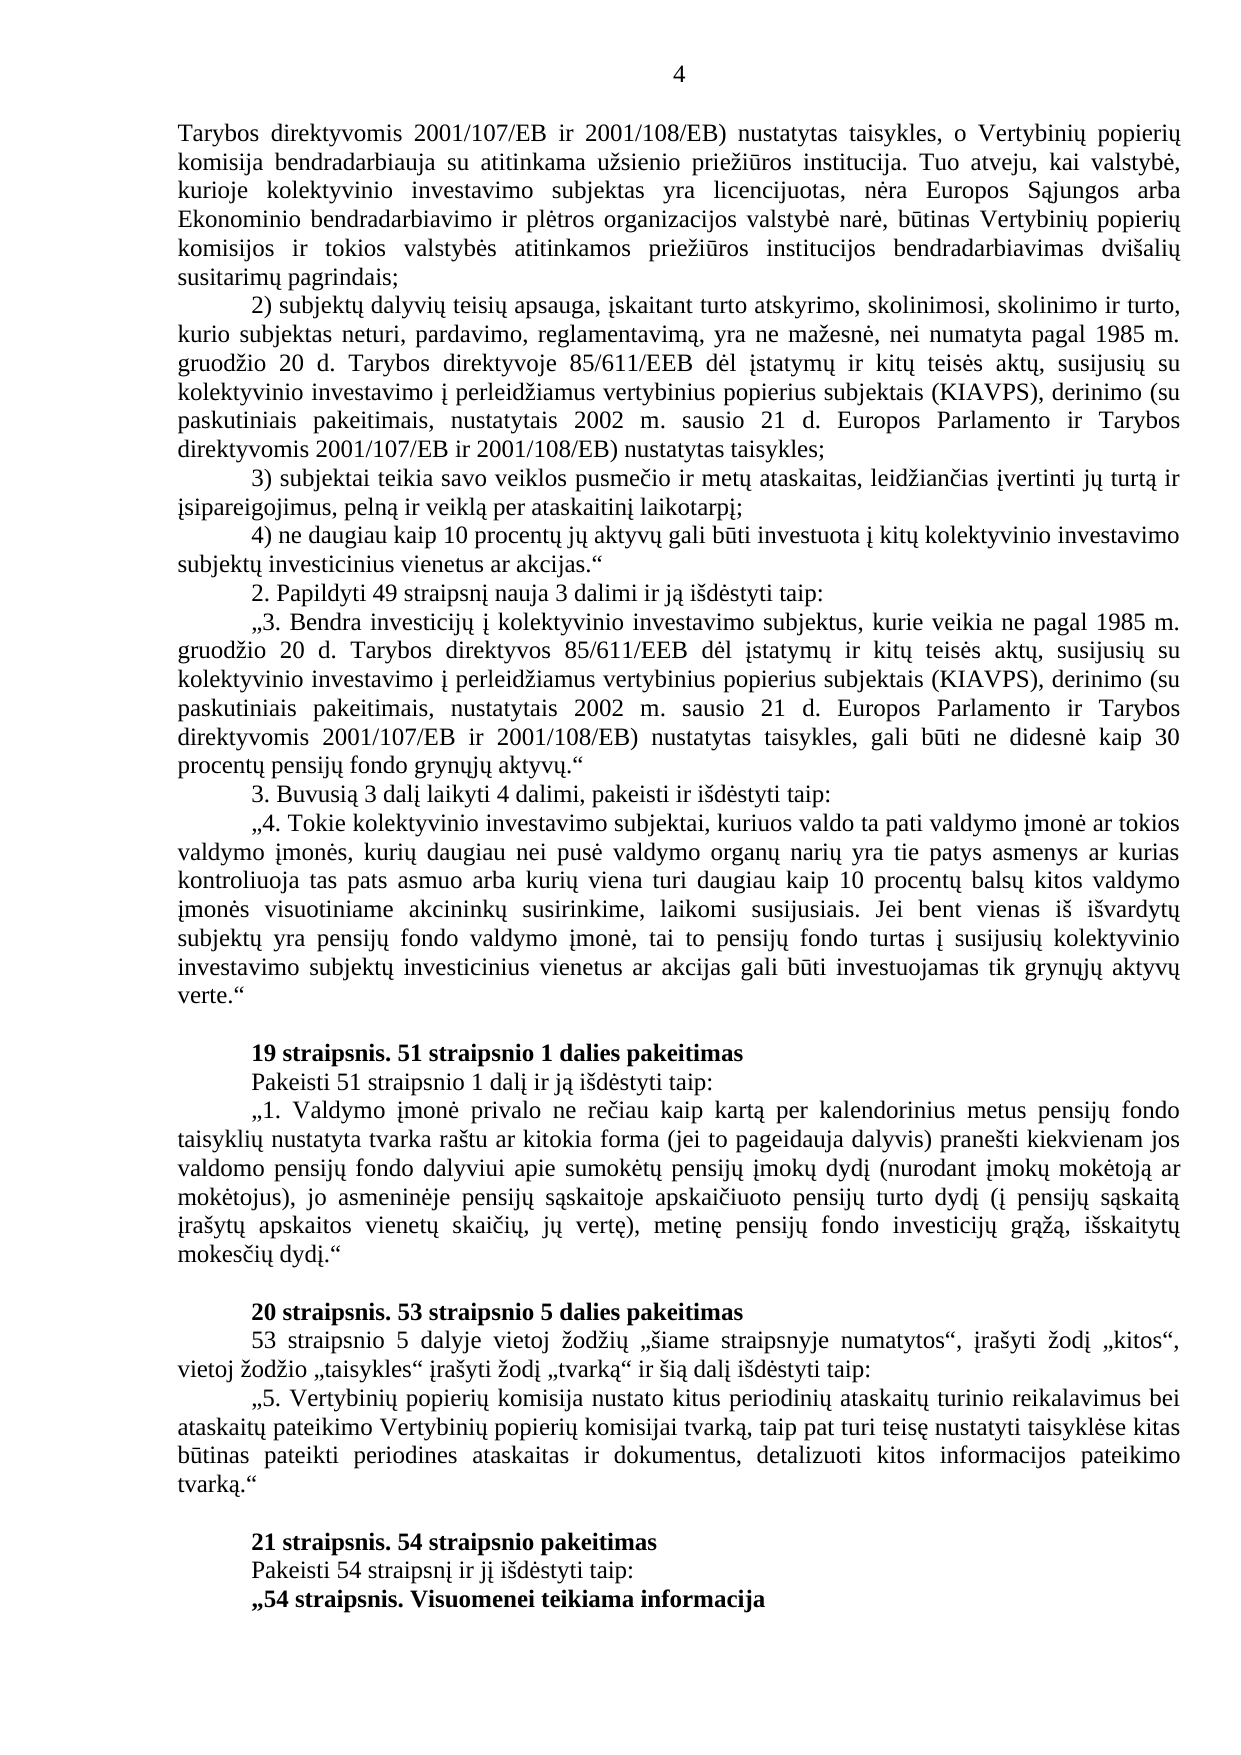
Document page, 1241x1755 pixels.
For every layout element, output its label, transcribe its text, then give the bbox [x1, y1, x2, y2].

text 19 straipsnis. 51 straipsnio 1 dalies pakeitimas [177, 1038, 1181, 1067]
text 3) subjektai teikia savo veiklos pusmečio ir metų ataskaitas, leidžiančias įvertinti jų turtą ir įsipareigojimus, pelną ir veiklą per ataskaitinį laikotarpį; [177, 463, 1181, 521]
text Pakeisti 54 straipsnį ir jį išdėstyti taip: [177, 1556, 1181, 1584]
text 53 straipsnio 5 dalyje vietoj žodžių „šiame straipsnyje numatytos“, įrašyti žodį „kitos“, vietoj žodžio „taisykles“ įrašyti žodį „tvarką“ ir šią dalį išdėstyti taip: [177, 1326, 1181, 1383]
text „5. Vertybinių popierių komisija nustato kitus periodinių ataskaitų turinio reikalavimus bei ataskaitų pateikimo Vertybinių popierių komisijai tvarką, taip pat turi teisę nustatyti taisyklėse kitas būtinas pateikti periodines ataskaitas ir dokumentus, detalizuoti kitos informacijos pateikimo tvarką.“ [177, 1383, 1181, 1498]
text 20 straipsnis. 53 straipsnio 5 dalies pakeitimas [177, 1297, 1181, 1326]
text 2. Papildyti 49 straipsnį nauja 3 dalimi ir ją išdėstyti taip: [177, 578, 1181, 607]
text 3. Buvusią 3 dalį laikyti 4 dalimi, pakeisti ir išdėstyti taip: [177, 779, 1181, 808]
text „1. Valdymo įmonė privalo ne rečiau kaip kartą per kalendorinius metus pensijų fondo taisyklių nustatyta tvarka raštu ar kitokia forma (jei to pageidauja dalyvis) pranešti kiekvienam jos valdomo pensijų fondo dalyviui apie sumokėtų pensijų įmokų dydį (nurodant įmokų mokėtoją ar mokėtojus), jo asmeninėje pensijų sąskaitoje apskaičiuoto pensijų turto dydį (į pensijų sąskaitą įrašytų apskaitos vienetų skaičių, jų vertę), metinę pensijų fondo investicijų grąžą, išskaitytų mokesčių dydį.“ [177, 1096, 1181, 1268]
text „4. Tokie kolektyvinio investavimo subjektai, kuriuos valdo ta pati valdymo įmonė ar tokios valdymo įmonės, kurių daugiau nei pusė valdymo organų narių yra tie patys asmenys ar kurias kontroliuoja tas pats asmuo arba kurių viena turi daugiau kaip 10 procentų balsų kitos valdymo įmonės visuotiniame akcininkų susirinkime, laikomi susijusiais. Jei bent vienas iš išvardytų subjektų yra pensijų fondo valdymo įmonė, tai to pensijų fondo turtas į susijusių kolektyvinio investavimo subjektų investicinius vienetus ar akcijas gali būti investuojamas tik grynųjų aktyvų verte.“ [177, 808, 1181, 1009]
text 21 straipsnis. 54 straipsnio pakeitimas [177, 1527, 1181, 1556]
text 2) subjektų dalyvių teisių apsauga, įskaitant turto atskyrimo, skolinimosi, skolinimo ir turto, kurio subjektas neturi, pardavimo, reglamentavimą, yra ne mažesnė, nei numatyta pagal 1985 m. gruodžio 20 d. Tarybos direktyvoje 85/611/EEB dėl įstatymų ir kitų teisės aktų, susijusių su kolektyvinio investavimo į perleidžiamus vertybinius popierius subjektais (KIAVPS), derinimo (su paskutiniais pakeitimais, nustatytais 2002 m. sausio 21 d. Europos Parlamento ir Tarybos direktyvomis 2001/107/EB ir 2001/108/EB) nustatytas taisykles; [177, 291, 1181, 463]
text „3. Bendra investicijų į kolektyvinio investavimo subjektus, kurie veikia ne pagal 1985 m. gruodžio 20 d. Tarybos direktyvos 85/611/EEB dėl įstatymų ir kitų teisės aktų, susijusių su kolektyvinio investavimo į perleidžiamus vertybinius popierius subjektais (KIAVPS), derinimo (su paskutiniais pakeitimais, nustatytais 2002 m. sausio 21 d. Europos Parlamento ir Tarybos direktyvomis 2001/107/EB ir 2001/108/EB) nustatytas taisykles, gali būti ne didesnė kaip 30 procentų pensijų fondo grynųjų aktyvų.“ [177, 607, 1181, 779]
text Pakeisti 51 straipsnio 1 dalį ir ją išdėstyti taip: [177, 1067, 1181, 1096]
text „54 straipsnis. Visuomenei teikiama informacija [177, 1584, 1181, 1613]
text Tarybos direktyvomis 2001/107/EB ir 2001/108/EB) nustatytas taisykles, o Vertybinių popierių komisija bendradarbiauja su atitinkama užsienio priežiūros institucija. Tuo atveju, kai valstybė, kurioje kolektyvinio investavimo subjektas yra licencijuotas, nėra Europos Sąjungos arba Ekonominio bendradarbiavimo ir plėtros organizacijos valstybė narė, būtinas Vertybinių popierių komisijos ir tokios valstybės atitinkamos priežiūros institucijos bendradarbiavimas dvišalių susitarimų pagrindais; [177, 118, 1181, 291]
text 4) ne daugiau kaip 10 procentų jų aktyvų gali būti investuota į kitų kolektyvinio investavimo subjektų investicinius vienetus ar akcijas.“ [177, 521, 1181, 578]
